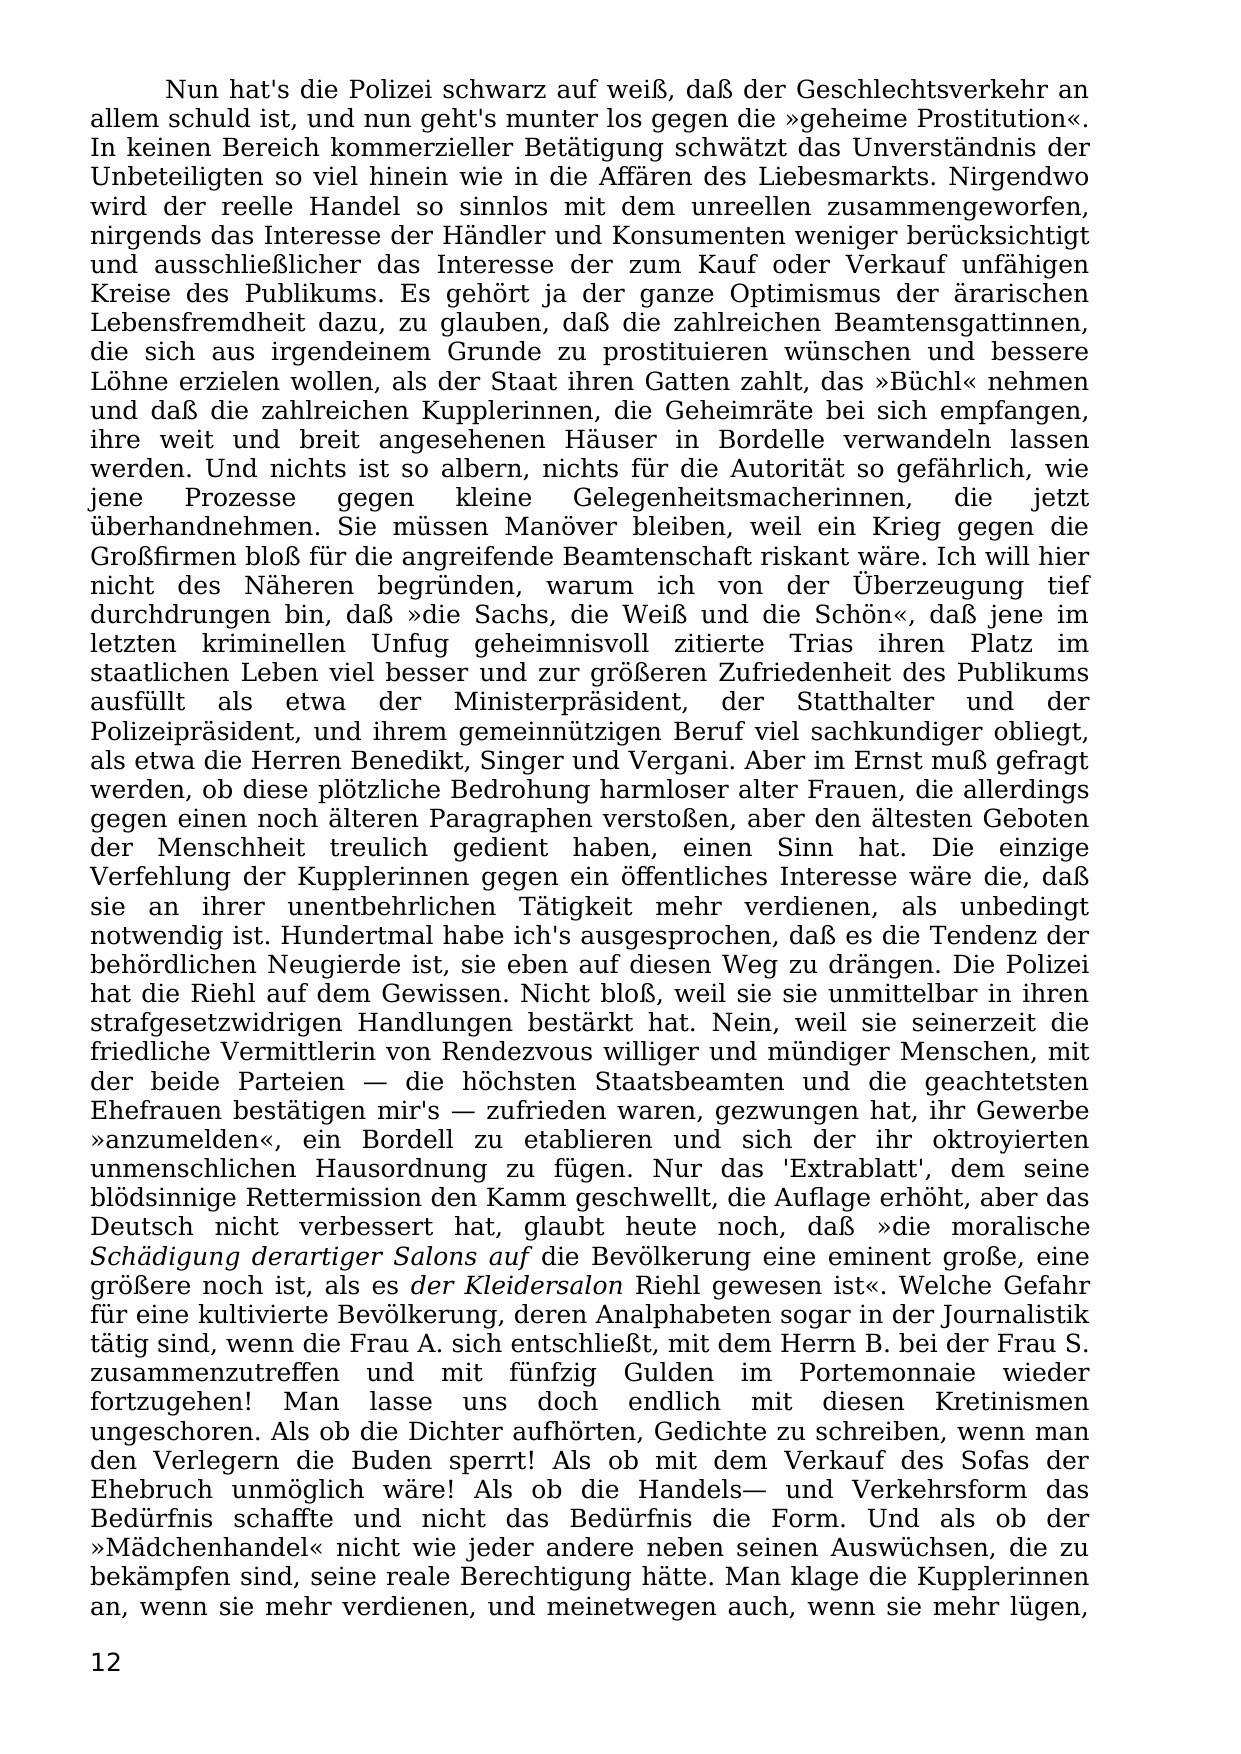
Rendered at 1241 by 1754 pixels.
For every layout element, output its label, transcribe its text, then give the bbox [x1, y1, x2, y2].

text Nun hat's die Polizei schwarz auf weiß, daß der Geschlechtsverkehr an allem schuld ist, und nun geht's munter los gegen die »geheime Prostitution«. In keinen Bereich kommerzieller Betätigung schwätzt das Unverständnis der Unbeteiligten so viel hinein wie in die Affären des Liebesmarkts. Nirgendwo wird der reelle Handel so sinnlos mit dem unreellen zusammengeworfen, nirgends das Interesse der Händler und Konsumenten weniger berücksichtigt und ausschließlicher das Interesse der zum Kauf oder Verkauf unfähigen Kreise des Publikums. Es gehört ja der ganze Optimismus der ärarischen Lebensfremdheit dazu, zu glauben, daß die zahlreichen Beamtensgattinnen, die sich aus irgendeinem Grunde zu prostituieren wünschen und bessere Löhne erzielen wollen, als der Staat ihren Gatten zahlt, das »Büchl« nehmen und daß die zahlreichen Kupplerinnen, die Geheimräte bei sich empfangen, ihre weit und breit angesehenen Häuser in Bordelle verwandeln lassen werden. Und nichts ist so albern, nichts für die Autorität so gefährlich, wie jene Prozesse gegen kleine Gelegenheitsmacherinnen, die jetzt überhandnehmen. Sie müssen Manöver bleiben, weil ein Krieg gegen die Großfirmen bloß für die angreifende Beamtenschaft riskant wäre. Ich will hier nicht des Näheren begründen, warum ich von der Überzeugung tief durchdrungen bin, daß »die Sachs, die Weiß und die Schön«, daß jene im letzten kriminellen Unfug geheimnisvoll zitierte Trias ihren Platz im staatlichen Leben viel besser und zur größeren Zufriedenheit des Publikums ausfüllt als etwa der Ministerpräsident, der Statthalter und der Polizeipräsident, und ihrem gemeinnützigen Beruf viel sachkundiger obliegt, als etwa die Herren Benedikt, Singer und Vergani. Aber im Ernst muß gefragt werden, ob diese plötzliche Bedrohung harmloser alter Frauen, die allerdings gegen einen noch älteren Paragraphen verstoßen, aber den ältesten Geboten der Menschheit treulich gedient haben, einen Sinn hat. Die einzige Verfehlung der Kupplerinnen gegen ein öffentliches Interesse wäre die, daß sie an ihrer unentbehrlichen Tätigkeit mehr verdienen, als unbedingt notwendig ist. Hundertmal habe ich's ausgesprochen, daß es die Tendenz der behördlichen Neugierde ist, sie eben auf diesen Weg zu drängen. Die Polizei hat die Riehl auf dem Gewissen. Nicht bloß, weil sie sie unmittelbar in ihren strafgesetzwidrigen Handlungen bestärkt hat. Nein, weil sie seinerzeit die friedliche Vermittlerin von Rendezvous williger und mündiger Menschen, mit der beide Parteien — die höchsten Staatsbeamten und die geachtetsten Ehefrauen bestätigen mir's — zufrieden waren, gezwungen hat, ihr Gewerbe »anzumelden«, ein Bordell zu etablieren und sich der ihr oktroyierten unmenschlichen Hausordnung zu fügen. Nur das 'Extrablatt', dem seine blödsinnige Rettermission den Kamm geschwellt, die Auflage erhöht, aber das Deutsch nicht verbessert hat, glaubt heute noch, daß »die moralische Schädigung derartiger Salons auf die Bevölkerung eine eminent große, eine größere noch ist, als es der Kleidersalon Riehl gewesen ist«. Welche Gefahr für eine kultivierte Bevölkerung, deren Analphabeten sogar in der Journalistik tätig sind, wenn die Frau A. sich entschließt, mit dem Herrn B. bei der Frau S. zusammenzutreffen und mit fünfzig Gulden im Portemonnaie wieder fortzugehen! Man lasse uns doch endlich mit diesen Kretinismen ungeschoren. Als ob die Dichter aufhörten, Gedichte zu schreiben, wenn man den Verlegern die Buden sperrt! Als ob mit dem Verkauf des Sofas der Ehebruch unmöglich wäre! Als ob die Handels— und Verkehrsform das Bedürfnis schaffte und nicht das Bedürfnis die Form. Und als ob der »Mädchenhandel« nicht wie jeder andere neben seinen Auswüchsen, die zu bekämpfen sind, seine reale Berechtigung hätte. Man klage die Kupplerinnen an, wenn sie mehr verdienen, und meinetwegen auch, wenn sie mehr lügen, [90, 75, 1091, 1621]
